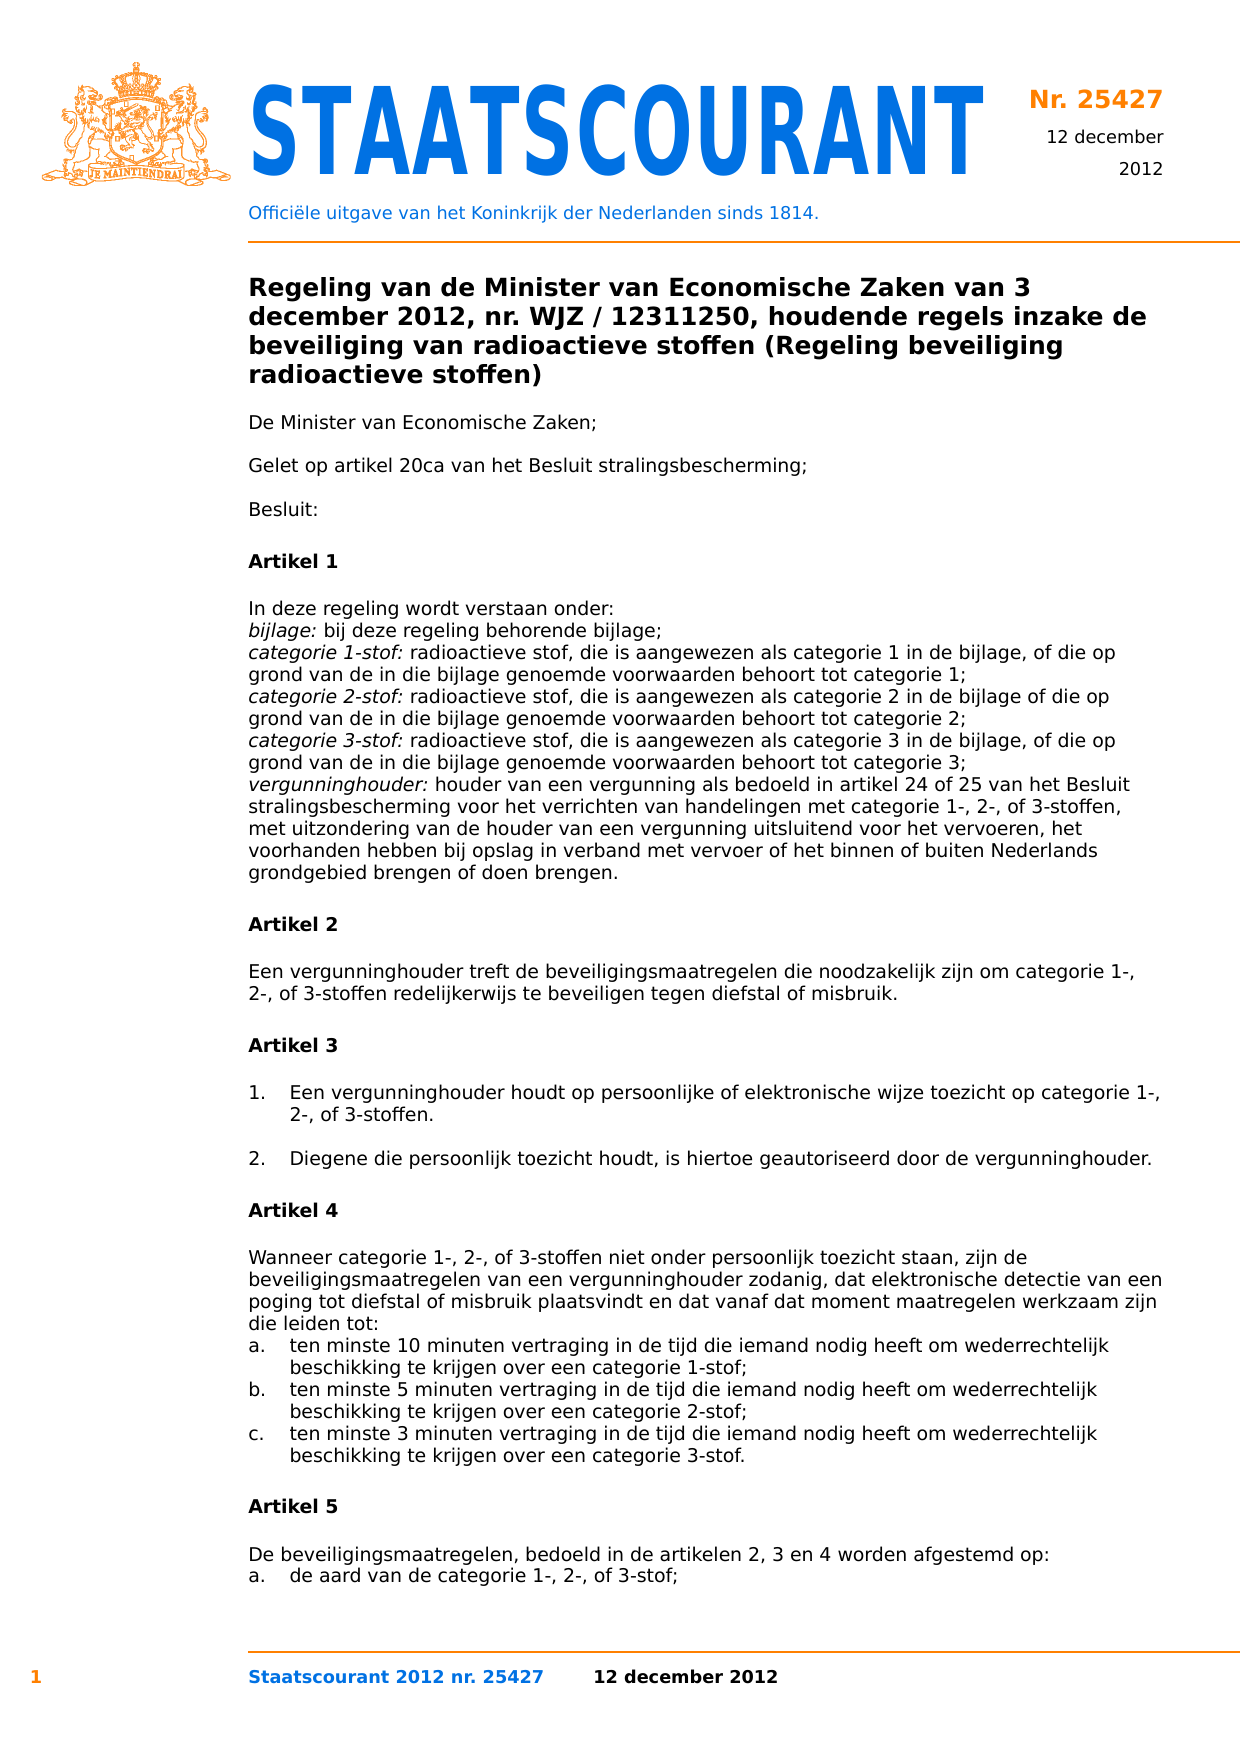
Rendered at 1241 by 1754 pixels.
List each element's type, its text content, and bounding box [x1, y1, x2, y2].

table_cell 2012 [998, 153, 1240, 203]
subtitle Artikel 5 [248, 1496, 1163, 1518]
text a. de aard van de categorie 1-, 2-, of 3-stof; [248, 1565, 1163, 1587]
subtitle Artikel 1 [248, 551, 1163, 573]
table_header Nr. 25427 [998, 62, 1240, 121]
text Gelet op artikel 20ca van het Besluit stralingsbescherming; [248, 455, 1163, 477]
text De Minister van Economische Zaken; [248, 412, 1163, 433]
text De beveiligingsmaatregelen, bedoeld in de artikelen 2, 3 en 4 worden afgestemd op: [248, 1543, 1163, 1565]
text Een vergunninghouder treft de beveiligingsmaatregelen die noodzakelijk zijn om categorie 1-, 2-, of 3-stoffen redelijkerwijs te beveiligen tegen diefstal of misbruik. [248, 961, 1163, 1005]
text bijlage: bij deze regeling behorende bijlage; [248, 620, 1163, 642]
text 1. Een vergunninghouder houdt op persoonlijke of elektronische wijze toezicht op categorie 1-, 2-, of 3-stoffen. [248, 1082, 1163, 1126]
text 2. Diegene die persoonlijk toezicht houdt, is hiertoe geautoriseerd door de vergunninghouder. [248, 1148, 1163, 1170]
text categorie 1-stof: radioactieve stof, die is aangewezen als categorie 1 in de bijlage, of die op grond van de in die bijlage genoemde voorwaarden behoort tot categorie 1; [248, 642, 1163, 686]
table_header STAATSCOURANT [248, 62, 998, 203]
subtitle Artikel 3 [248, 1035, 1163, 1057]
text In deze regeling wordt verstaan onder: [248, 598, 1163, 620]
subtitle Artikel 2 [248, 914, 1163, 936]
subtitle Regeling van de Minister van Economische Zaken van 3 december 2012, nr. WJZ / 12311250, houdende regels inzake de beveiliging van radioactieve stoffen (Regeling beveiliging radioactieve stoffen) [248, 273, 1163, 390]
text vergunninghouder: houder van een vergunning als bedoeld in artikel 24 of 25 van het Besluit stralingsbescherming voor het verrichten van handelingen met categorie 1-, 2-, of 3-stoffen, met uitzondering van de houder van een vergunning uitsluitend voor het vervoeren, het voorhanden hebben bij opslag in verband met vervoer of het binnen of buiten Nederlands grondgebied brengen of doen brengen. [248, 774, 1163, 884]
picture [41, 62, 231, 186]
text categorie 3-stof: radioactieve stof, die is aangewezen als categorie 3 in de bijlage, of die op grond van de in die bijlage genoemde voorwaarden behoort tot categorie 3; [248, 730, 1163, 774]
text Besluit: [248, 499, 1163, 521]
table_header [25, 62, 248, 241]
text a. ten minste 10 minuten vertraging in de tijd die iemand nodig heeft om wederrechtelijk beschikking te krijgen over een categorie 1-stof; [248, 1334, 1163, 1378]
text c. ten minste 3 minuten vertraging in de tijd die iemand nodig heeft om wederrechtelijk beschikking te krijgen over een categorie 3-stof. [248, 1422, 1163, 1466]
table_cell Officiële uitgave van het Koninkrijk der Nederlanden sinds 1814. [248, 203, 1240, 241]
text categorie 2-stof: radioactieve stof, die is aangewezen als categorie 2 in de bijlage of die op grond van de in die bijlage genoemde voorwaarden behoort tot categorie 2; [248, 686, 1163, 730]
subtitle Artikel 4 [248, 1200, 1163, 1222]
text b. ten minste 5 minuten vertraging in de tijd die iemand nodig heeft om wederrechtelijk beschikking te krijgen over een categorie 2-stof; [248, 1378, 1163, 1422]
text Wanneer categorie 1-, 2-, of 3-stoffen niet onder persoonlijk toezicht staan, zijn de beveiligingsmaatregelen van een vergunninghouder zodanig, dat elektronische detectie van een poging tot diefstal of misbruik plaatsvindt en dat vanaf dat moment maatregelen werkzaam zijn die leiden tot: [248, 1247, 1163, 1334]
table_cell 12 december [998, 121, 1240, 153]
